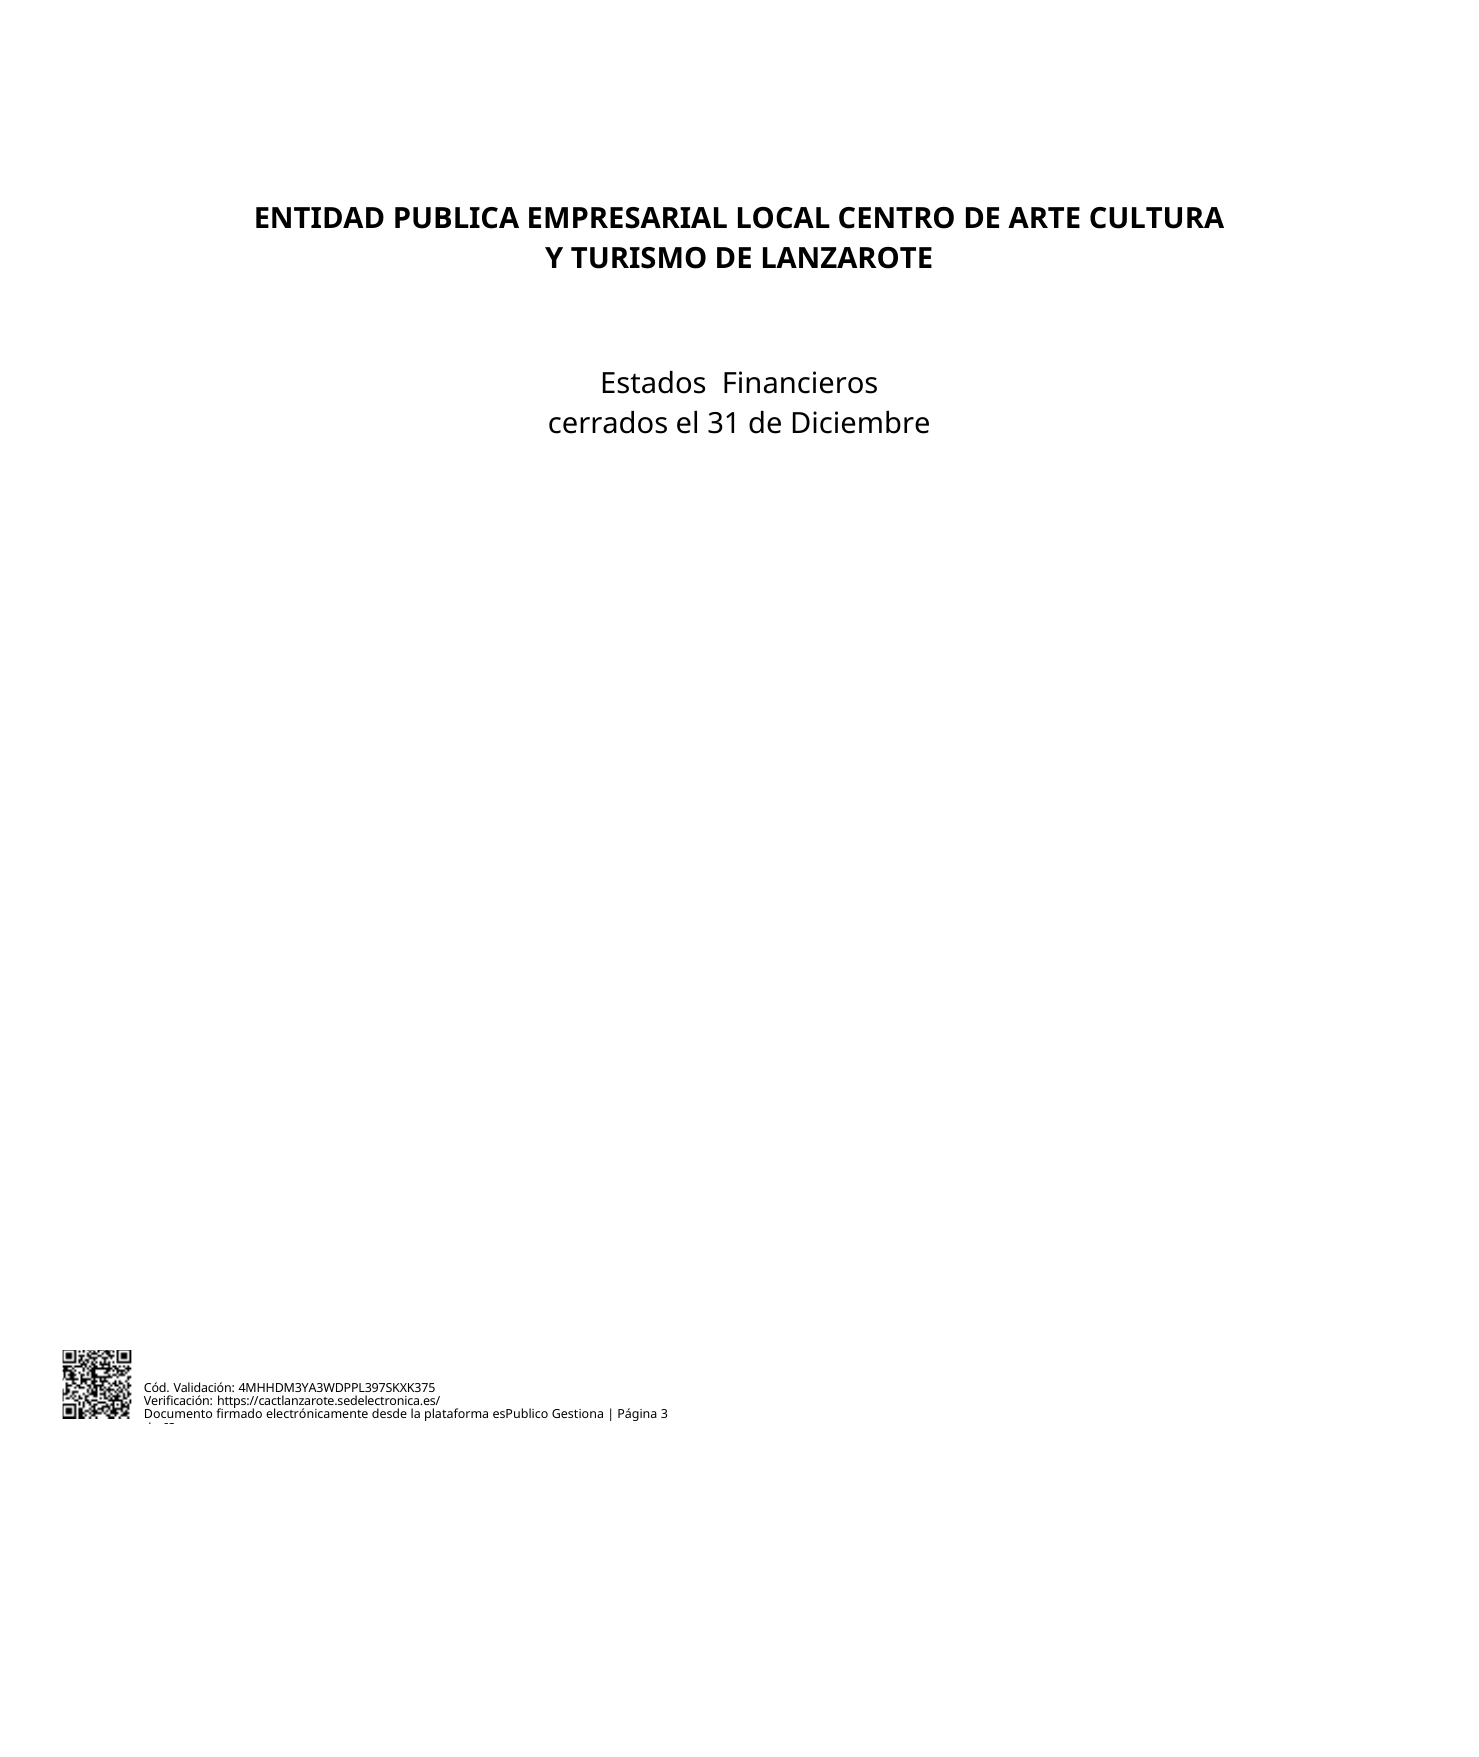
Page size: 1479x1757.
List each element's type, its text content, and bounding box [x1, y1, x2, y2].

text cerrados el 31 de Diciembre [251, 402, 1227, 442]
text ENTIDAD PUBLICA EMPRESARIAL LOCAL CENTRO DE ARTE CULTURA Y TURISMO DE LANZAROTE [251, 197, 1227, 277]
picture [62, 1350, 132, 1419]
text Estados Financieros [251, 362, 1227, 402]
